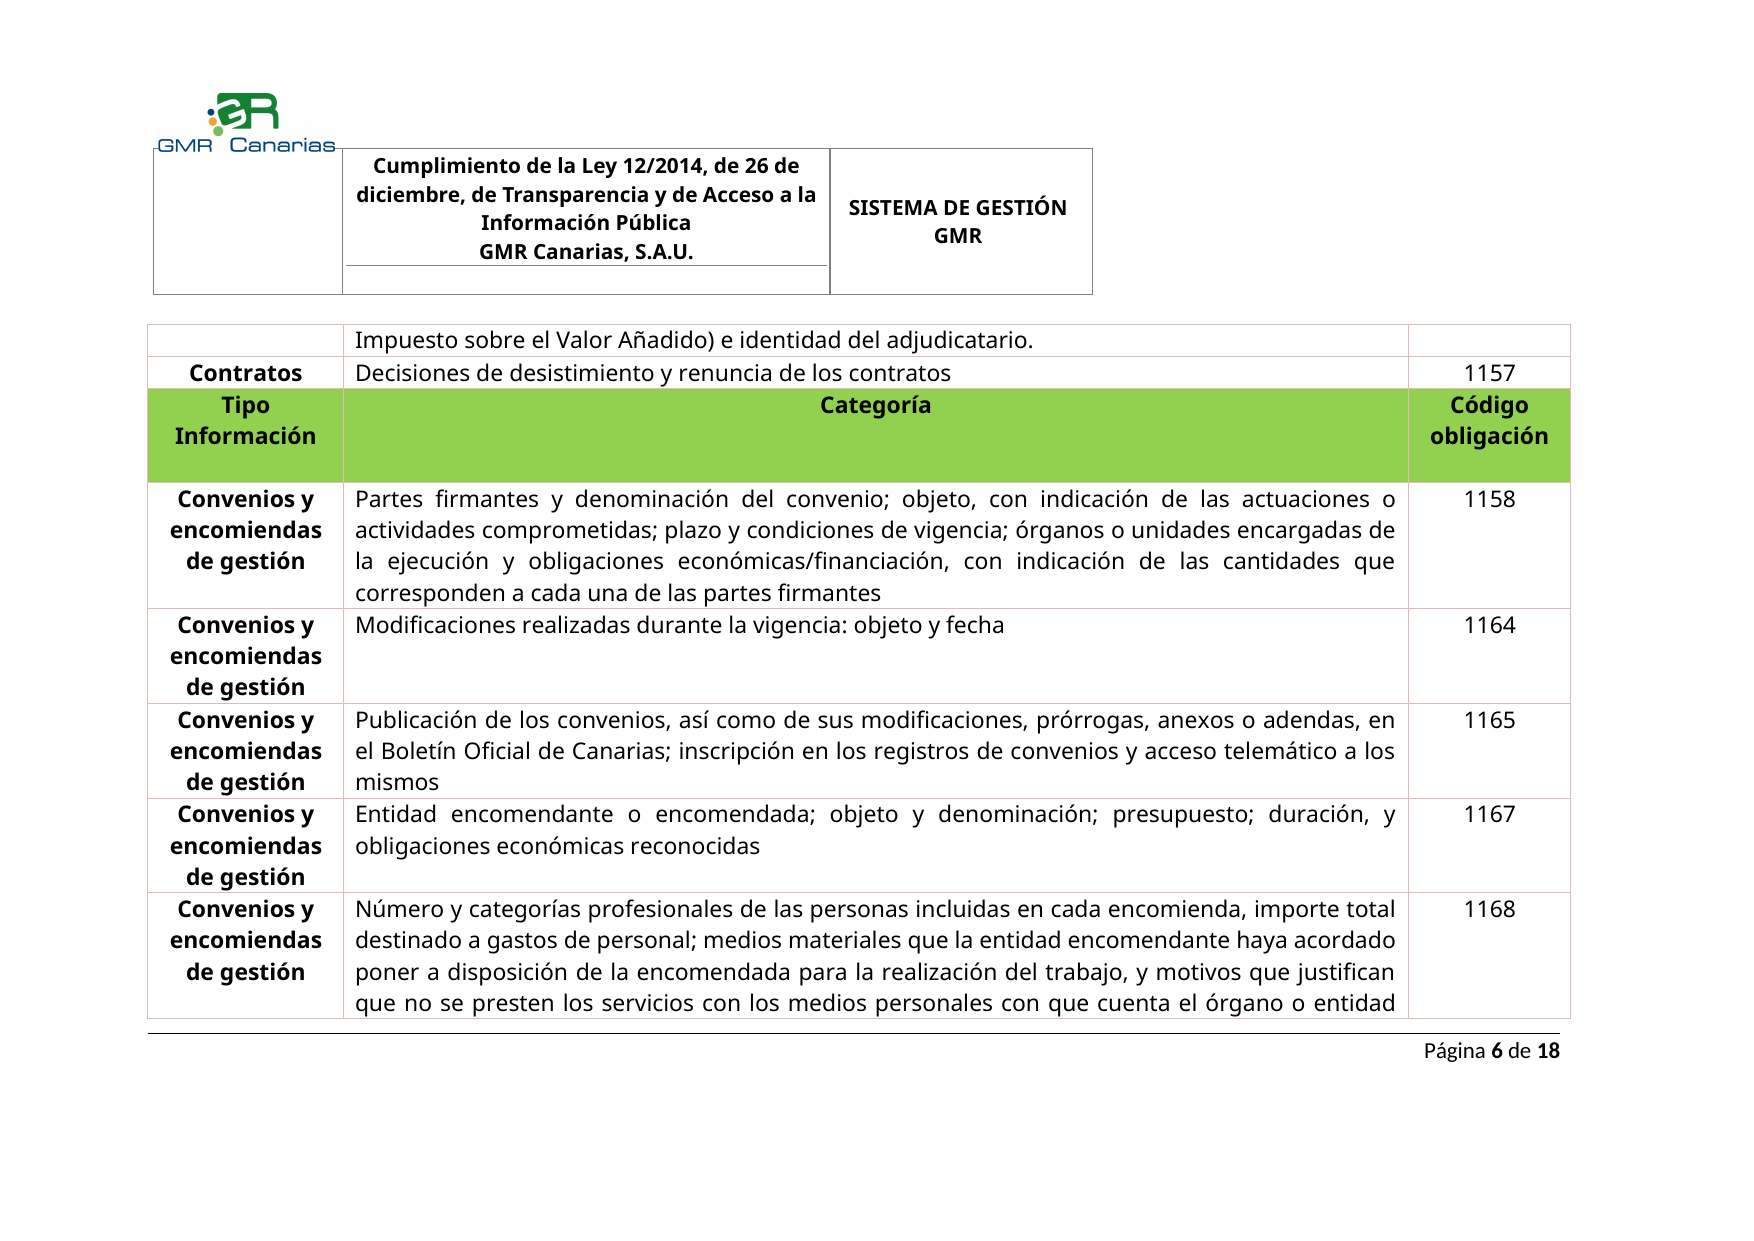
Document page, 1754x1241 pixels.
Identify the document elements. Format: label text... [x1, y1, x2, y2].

table_cell Convenios y encomiendas de gestión [148, 799, 343, 892]
table_cell Convenios y encomiendas de gestión [148, 893, 343, 1018]
table_cell Partes firmantes y denominación del convenio; objeto, con indicación de las actuaciones o actividades comprometidas; plazo y condiciones de vigencia; órganos o unidades encargadas de la ejecución y obligaciones económicas/financiación, con indicación de las cantidades que corresponden a cada una de las partes firmantes [344, 483, 1408, 608]
table_cell Tipo Información [148, 389, 343, 482]
table_cell Convenios y encomiendas de gestión [148, 704, 343, 797]
table_cell 1157 [1409, 357, 1570, 388]
table_cell 1167 [1409, 799, 1570, 892]
table_cell Publicación de los convenios, así como de sus modificaciones, prórrogas, anexos o adendas, en el Boletín Oficial de Canarias; inscripción en los registros de convenios y acceso telemático a los mismos [344, 704, 1408, 797]
table_cell Entidad encomendante o encomendada; objeto y denominación; presupuesto; duración, y obligaciones económicas reconocidas [344, 799, 1408, 892]
table_cell Modificaciones realizadas durante la vigencia: objeto y fecha [344, 609, 1408, 703]
table_cell Convenios y encomiendas de gestión [148, 483, 343, 608]
table_cell 1158 [1409, 483, 1570, 608]
table_cell Convenios y encomiendas de gestión [148, 609, 343, 703]
table_cell 1165 [1409, 704, 1570, 797]
table_cell 1164 [1409, 609, 1570, 703]
table_cell Código obligación [1409, 389, 1570, 482]
table_cell 1168 [1409, 893, 1570, 1018]
table_cell Categoría [344, 389, 1408, 482]
table_cell [1409, 325, 1570, 356]
table_cell Contratos [148, 357, 343, 388]
table_cell [148, 325, 343, 356]
table_cell Número y categorías profesionales de las personas incluidas en cada encomienda, importe total destinado a gastos de personal; medios materiales que la entidad encomendante haya acordado poner a disposición de la encomendada para la realización del trabajo, y motivos que justifican que no se presten los servicios con los medios personales con que cuenta el órgano o entidad [344, 893, 1408, 1018]
table_cell Impuesto sobre el Valor Añadido) e identidad del adjudicatario. [344, 325, 1408, 356]
table_cell Decisiones de desistimiento y renuncia de los contratos [344, 357, 1408, 388]
